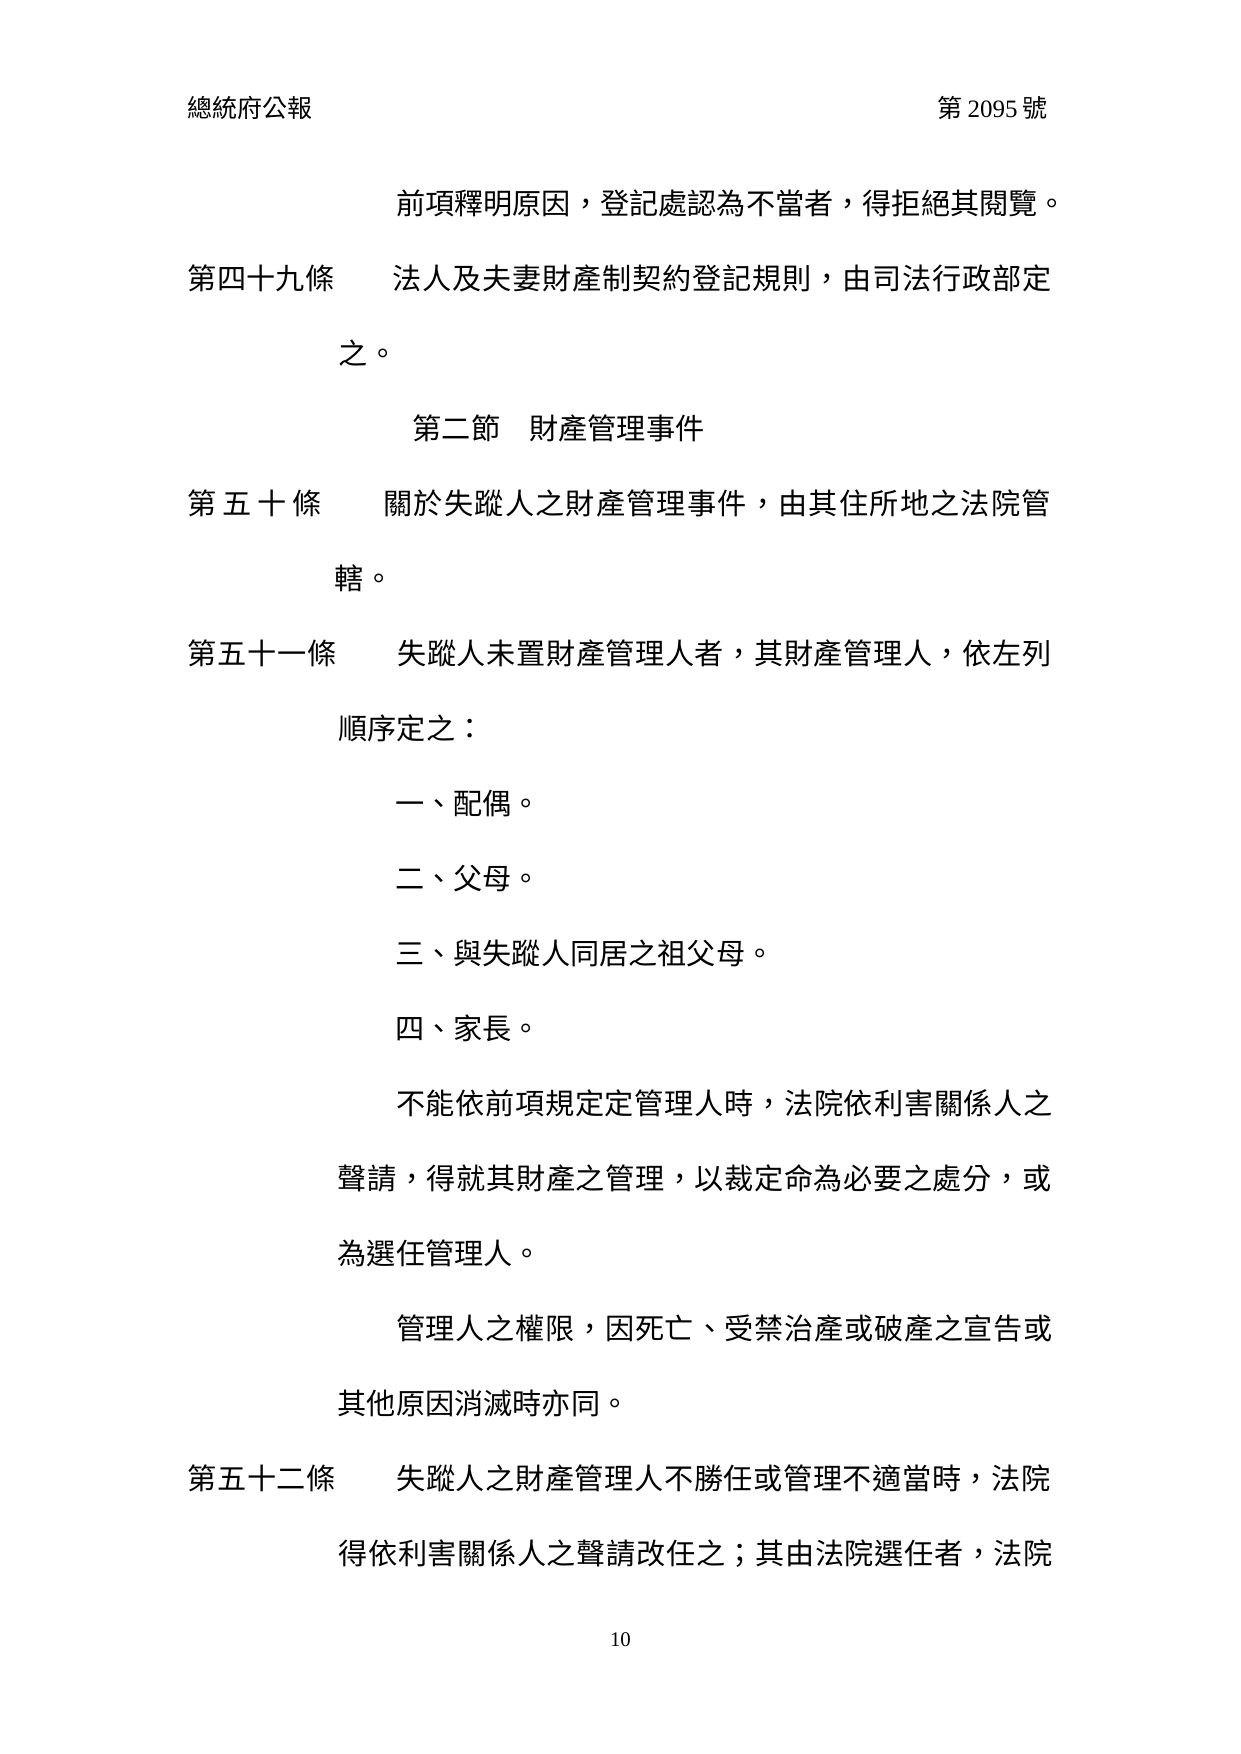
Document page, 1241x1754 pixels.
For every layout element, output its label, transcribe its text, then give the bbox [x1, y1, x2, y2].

text 四、家長。 [395, 989, 1053, 1064]
text 二、父母。 [395, 839, 1053, 914]
text 不能依前項規定定管理人時，法院依利害關係人之聲請，得就其財產之管理，以裁定命為必要之處分，或為選任管理人。 [337, 1064, 1053, 1289]
text 管理人之權限，因死亡、受禁治產或破產之宣告或其他原因消滅時亦同。 [337, 1289, 1053, 1439]
text 前項釋明原因，登記處認為不當者，得拒絕其閱覽。 [337, 164, 1053, 239]
text 第五十二條 失蹤人之財產管理人不勝任或管理不適當時，法院得依利害關係人之聲請改任之；其由法院選任者，法院 [187, 1439, 1053, 1589]
text 一、配偶。 [395, 764, 1053, 839]
text 三、與失蹤人同居之祖父母。 [395, 914, 1053, 989]
text 第五十條 關於失蹤人之財產管理事件，由其住所地之法院管轄。 [187, 464, 1053, 614]
text 第二節 財產管理事件 [412, 389, 1053, 464]
text 第五十一條 失蹤人未置財產管理人者，其財產管理人，依左列順序定之： [187, 614, 1053, 764]
text 第四十九條 法人及夫妻財產制契約登記規則，由司法行政部定之。 [187, 239, 1053, 389]
